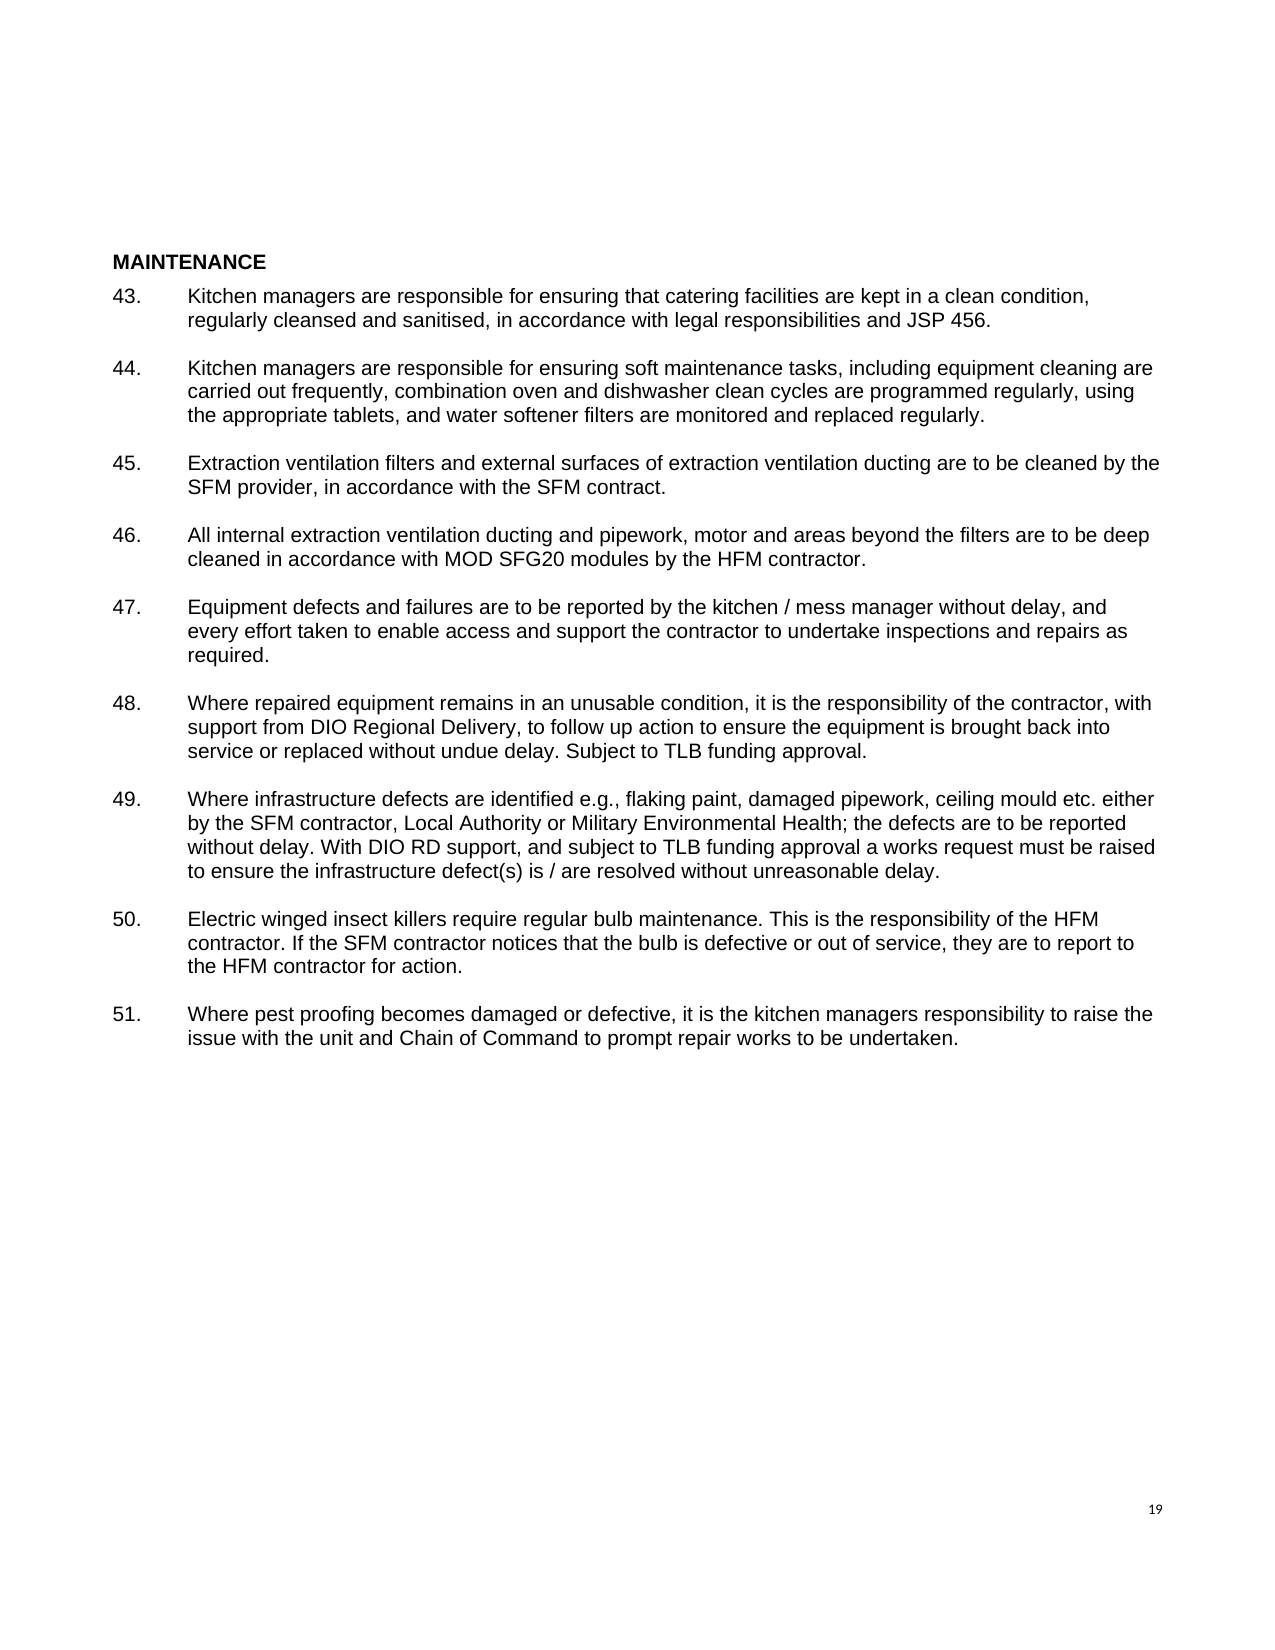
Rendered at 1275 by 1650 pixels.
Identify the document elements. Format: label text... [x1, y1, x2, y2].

text 50. Electric winged insect killers require regular bulb maintenance. This is the responsibility of the HFM contractor. If the SFM contractor notices that the bulb is defective or out of service, they are to report to the HFM contractor for action. [112, 906, 1162, 978]
text MAINTENANCE [112, 250, 1162, 274]
text 51. Where pest proofing becomes damaged or defective, it is the kitchen managers responsibility to raise the issue with the unit and Chain of Command to prompt repair works to be undertaken. [112, 1002, 1162, 1050]
text 47. Equipment defects and failures are to be reported by the kitchen / mess manager without delay, and every effort taken to enable access and support the contractor to undertake inspections and repairs as required. [112, 595, 1162, 667]
text 48. Where repaired equipment remains in an unusable condition, it is the responsibility of the contractor, with support from DIO Regional Delivery, to follow up action to ensure the equipment is brought back into service or replaced without undue delay. Subject to TLB funding approval. [112, 691, 1162, 763]
text 49. Where infrastructure defects are identified e.g., flaking paint, damaged pipework, ceiling mould etc. either by the SFM contractor, Local Authority or Military Environmental Health; the defects are to be reported without delay. With DIO RD support, and subject to TLB funding approval a works request must be raised to ensure the infrastructure defect(s) is / are resolved without unreasonable delay. [112, 787, 1162, 882]
text 44. Kitchen managers are responsible for ensuring soft maintenance tasks, including equipment cleaning are carried out frequently, combination oven and dishwasher clean cycles are programmed regularly, using the appropriate tablets, and water softener filters are monitored and replaced regularly. [112, 355, 1162, 427]
text 43. Kitchen managers are responsible for ensuring that catering facilities are kept in a clean condition, regularly cleansed and sanitised, in accordance with legal responsibilities and JSP 456. [112, 283, 1162, 331]
text 46. All internal extraction ventilation ducting and pipework, motor and areas beyond the filters are to be deep cleaned in accordance with MOD SFG20 modules by the HFM contractor. [112, 523, 1162, 571]
text 45. Extraction ventilation filters and external surfaces of extraction ventilation ducting are to be cleaned by the SFM provider, in accordance with the SFM contract. [112, 451, 1162, 499]
